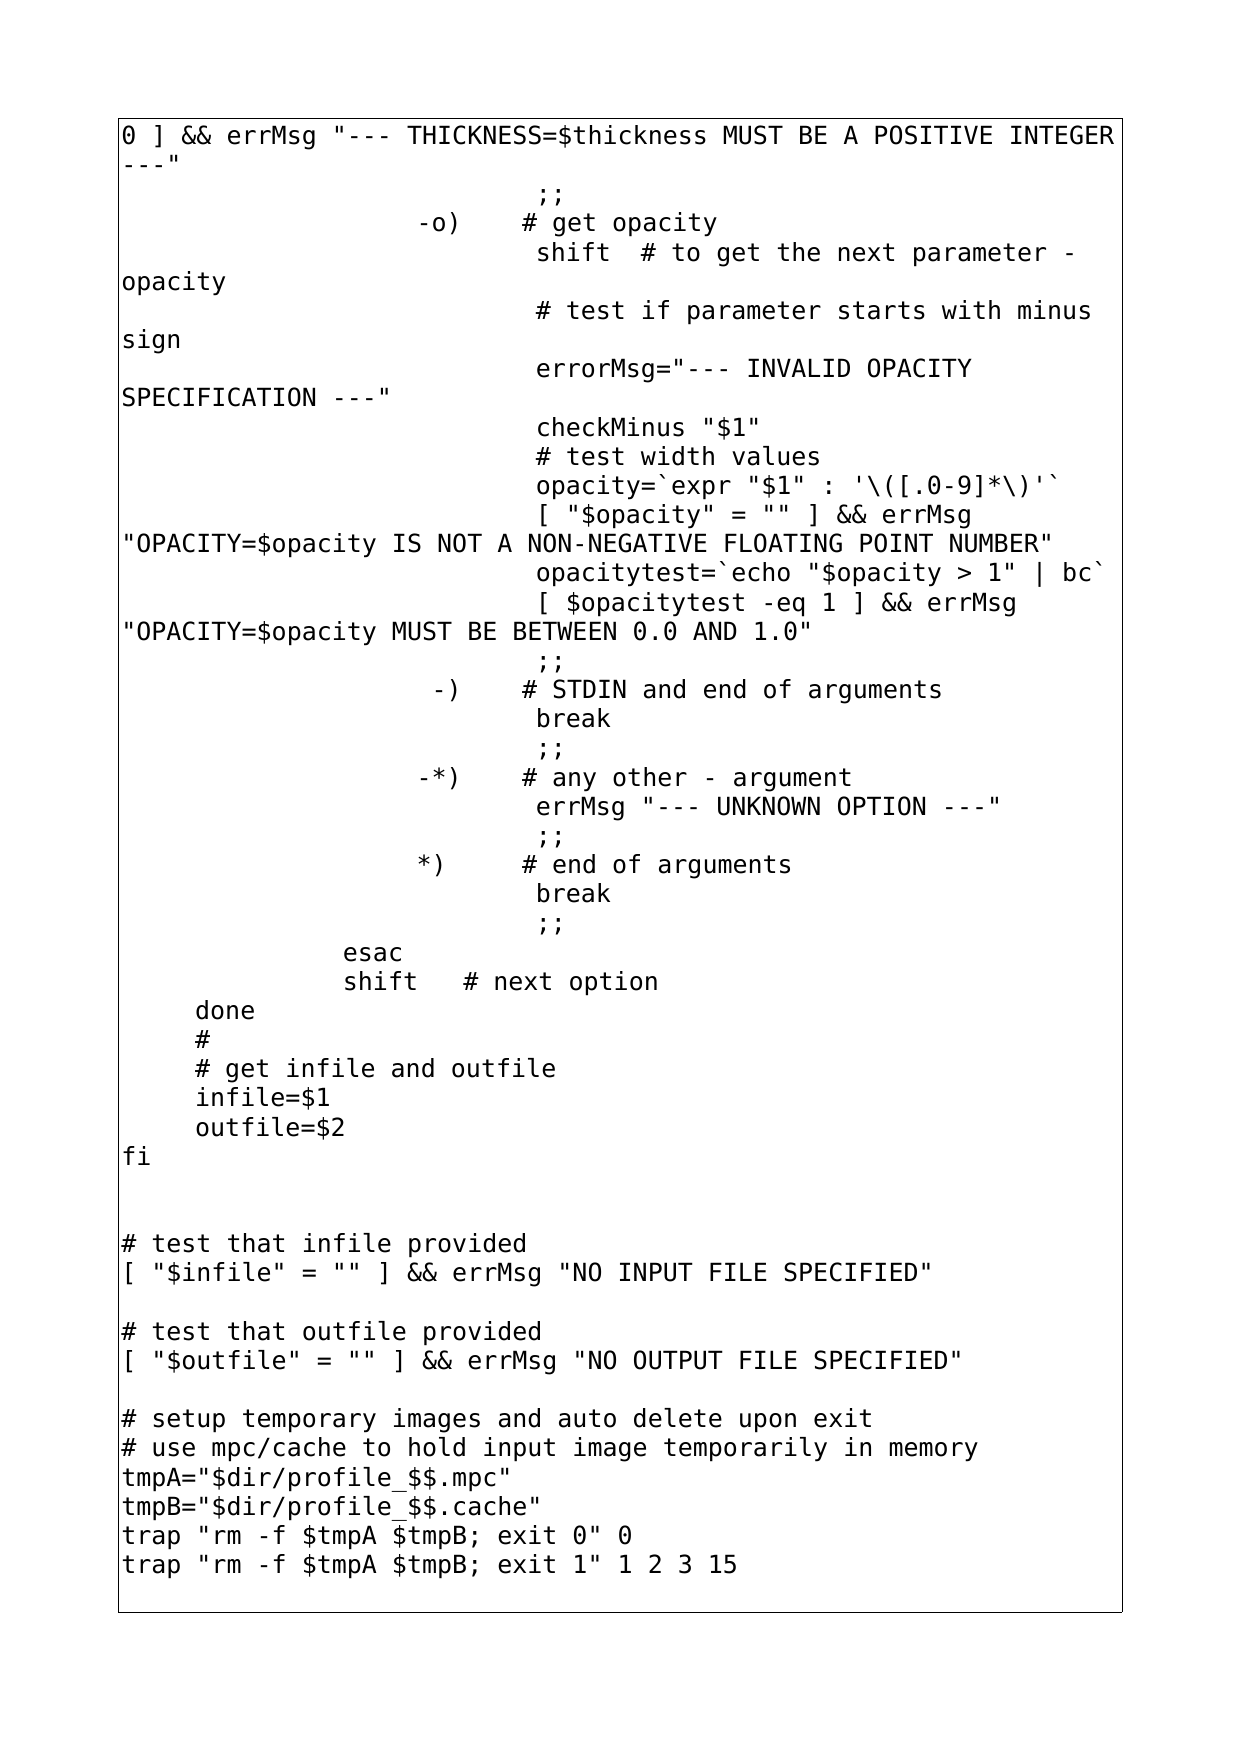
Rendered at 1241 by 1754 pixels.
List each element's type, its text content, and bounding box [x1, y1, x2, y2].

table_header 0 ] && errMsg "--- THICKNESS=$thickness MUST BE A POSITIVE INTEGER ---" ;; -o) # get opacity shift # to get the next parameter - opacity # test if parameter starts with minus sign errorMsg="--- INVALID OPACITY SPECIFICATION ---" checkMinus "$1" # test width values opacity=`expr "$1" : '\([.0-9]*\)'` [ "$opacity" = "" ] && errMsg "OPACITY=$opacity IS NOT A NON-NEGATIVE FLOATING POINT NUMBER" opacitytest=`echo "$opacity > 1" | bc` [ $opacitytest -eq 1 ] && errMsg "OPACITY=$opacity MUST BE BETWEEN 0.0 AND 1.0" ;; -) # STDIN and end of arguments break ;; -*) # any other - argument errMsg "--- UNKNOWN OPTION ---" ;; *) # end of arguments break ;; esac shift # next option done # # get infile and outfile infile=$1 outfile=$2 fi # test that infile provided [ "$infile" = "" ] && errMsg "NO INPUT FILE SPECIFIED" # test that outfile provided [ "$outfile" = "" ] && errMsg "NO OUTPUT FILE SPECIFIED" # setup temporary images and auto delete upon exit # use mpc/cache to hold input image temporarily in memory tmpA="$dir/profile_$$.mpc" tmpB="$dir/profile_$$.cache" trap "rm -f $tmpA $tmpB; exit 0" 0 trap "rm -f $tmpA $tmpB; exit 1" 1 2 3 15 [119, 119, 1122, 1612]
